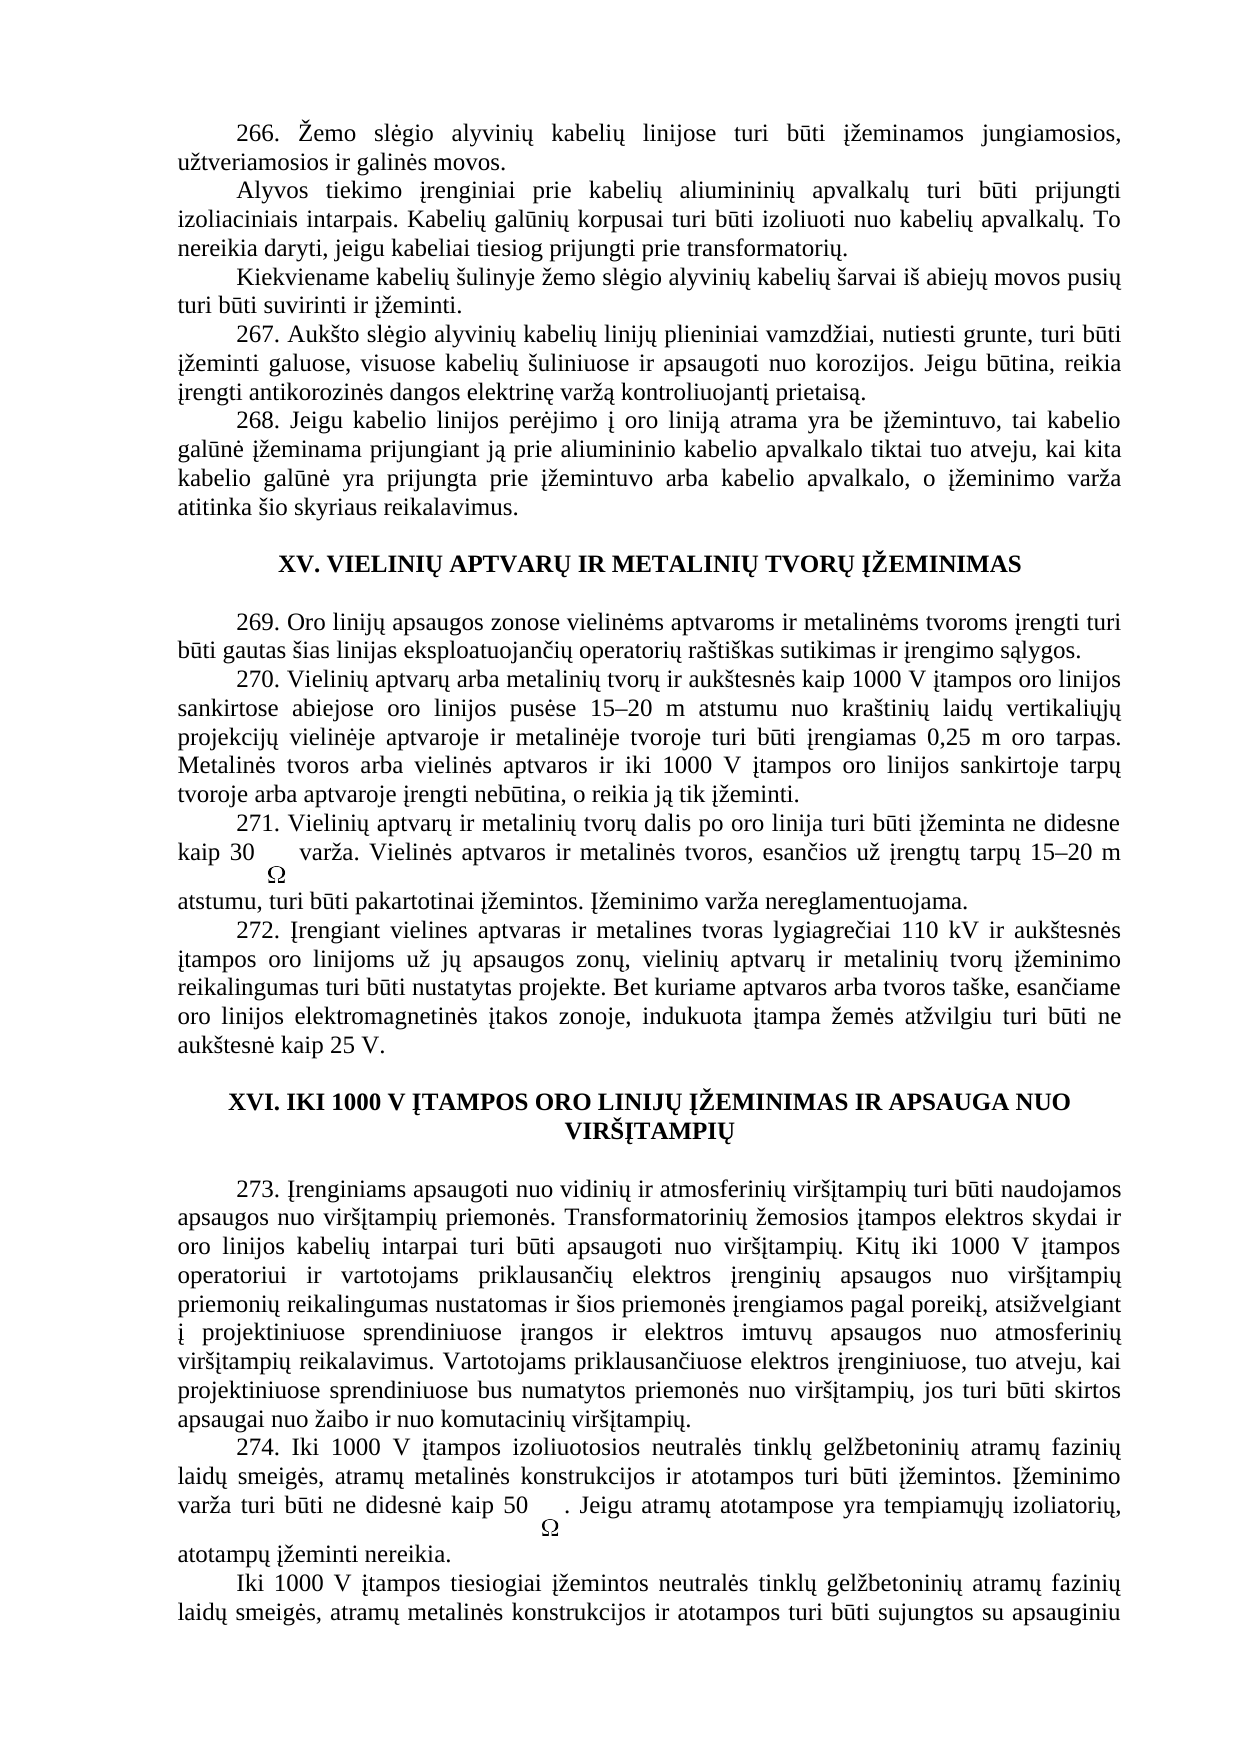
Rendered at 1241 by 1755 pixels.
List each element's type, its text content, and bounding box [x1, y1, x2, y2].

text 273. Įrenginiams apsaugoti nuo vidinių ir atmosferinių viršįtampių turi būti naudojamos apsaugos nuo viršįtampių priemonės. Transformatorinių žemosios įtampos elektros skydai ir oro linijos kabelių intarpai turi būti apsaugoti nuo viršįtampių. Kitų iki 1000 V įtampos operatoriui ir vartotojams priklausančių elektros įrenginių apsaugos nuo viršįtampių priemonių reikalingumas nustatomas ir šios priemonės įrengiamos pagal poreikį, atsižvelgiant į projektiniuose sprendiniuose įrangos ir elektros imtuvų apsaugos nuo atmosferinių viršįtampių reikalavimus. Vartotojams priklausančiuose elektros įrenginiuose, tuo atveju, kai projektiniuose sprendiniuose bus numatytos priemonės nuo viršįtampių, jos turi būti skirtos apsaugai nuo žaibo ir nuo komutacinių viršįtampių. [177, 1174, 1122, 1432]
text Alyvos tiekimo įrenginiai prie kabelių aliumininių apvalkalų turi būti prijungti izoliaciniais intarpais. Kabelių galūnių korpusai turi būti izoliuoti nuo kabelių apvalkalų. To nereikia daryti, jeigu kabeliai tiesiog prijungti prie transformatorių. [177, 176, 1122, 262]
text 267. Aukšto slėgio alyvinių kabelių linijų plieniniai vamzdžiai, nutiesti grunte, turi būti įžeminti galuose, visuose kabelių šuliniuose ir apsaugoti nuo korozijos. Jeigu būtina, reikia įrengti antikorozinės dangos elektrinę varžą kontroliuojantį prietaisą. [177, 319, 1122, 406]
text 268. Jeigu kabelio linijos perėjimo į oro liniją atrama yra be įžemintuvo, tai kabelio galūnė įžeminama prijungiant ją prie aliumininio kabelio apvalkalo tiktai tuo atveju, kai kita kabelio galūnė yra prijungta prie įžemintuvo arba kabelio apvalkalo, o įžeminimo varža atitinka šio skyriaus reikalavimus. [177, 406, 1122, 521]
text Iki 1000 V įtampos tiesiogiai įžemintos neutralės tinklų gelžbetoninių atramų fazinių laidų smeigės, atramų metalinės konstrukcijos ir atotampos turi būti sujungtos su apsauginiu [177, 1568, 1122, 1626]
text 271. Vielinių aptvarų ir metalinių tvorų dalis po oro linija turi būti įžeminta ne didesne kaip 30 varža. Vielinės aptvaros ir metalinės tvoros, esančios už įrengtų tarpų 15–20 m atstumu, turi būti pakartotinai įžemintos. Įžeminimo varža nereglamentuojama. [177, 808, 1122, 915]
text 266. Žemo slėgio alyvinių kabelių linijose turi būti įžeminamos jungiamosios, užtveriamosios ir galinės movos. [177, 118, 1122, 176]
text 270. Vielinių aptvarų arba metalinių tvorų ir aukštesnės kaip 1000 V įtampos oro linijos sankirtose abiejose oro linijos pusėse 15–20 m atstumu nuo kraštinių laidų vertikaliųjų projekcijų vielinėje aptvaroje ir metalinėje tvoroje turi būti įrengiamas 0,25 m oro tarpas. Metalinės tvoros arba vielinės aptvaros ir iki 1000 V įtampos oro linijos sankirtoje tarpų tvoroje arba aptvaroje įrengti nebūtina, o reikia ją tik įžeminti. [177, 664, 1122, 808]
text Kiekviename kabelių šulinyje žemo slėgio alyvinių kabelių šarvai iš abiejų movos pusių turi būti suvirinti ir įžeminti. [177, 262, 1122, 319]
text 269. Oro linijų apsaugos zonose vielinėms aptvaroms ir metalinėms tvoroms įrengti turi būti gautas šias linijas eksploatuojančių operatorių raštiškas sutikimas ir įrengimo sąlygos. [177, 607, 1122, 664]
text 274. Iki 1000 V įtampos izoliuotosios neutralės tinklų gelžbetoninių atramų fazinių laidų smeigės, atramų metalinės konstrukcijos ir atotampos turi būti įžemintos. Įžeminimo varža turi būti ne didesnė kaip 50 . Jeigu atramų atotampose yra tempiamųjų izoliatorių, atotampų įžeminti nereikia. [177, 1432, 1122, 1568]
text XVI. IKI 1000 V ĮTAMPOS ORO LINIJŲ ĮŽEMINIMAS IR APSAUGA NUO VIRŠĮTAMPIŲ [177, 1087, 1122, 1145]
text 272. Įrengiant vielines aptvaras ir metalines tvoras lygiagrečiai 110 kV ir aukštesnės įtampos oro linijoms už jų apsaugos zonų, vielinių aptvarų ir metalinių tvorų įžeminimo reikalingumas turi būti nustatytas projekte. Bet kuriame aptvaros arba tvoros taške, esančiame oro linijos elektromagnetinės įtakos zonoje, indukuota įtampa žemės atžvilgiu turi būti ne aukštesnė kaip 25 V. [177, 915, 1122, 1059]
text XV. VIELINIŲ APTVARŲ IR METALINIŲ TVORŲ ĮŽEMINIMAS [177, 549, 1122, 578]
